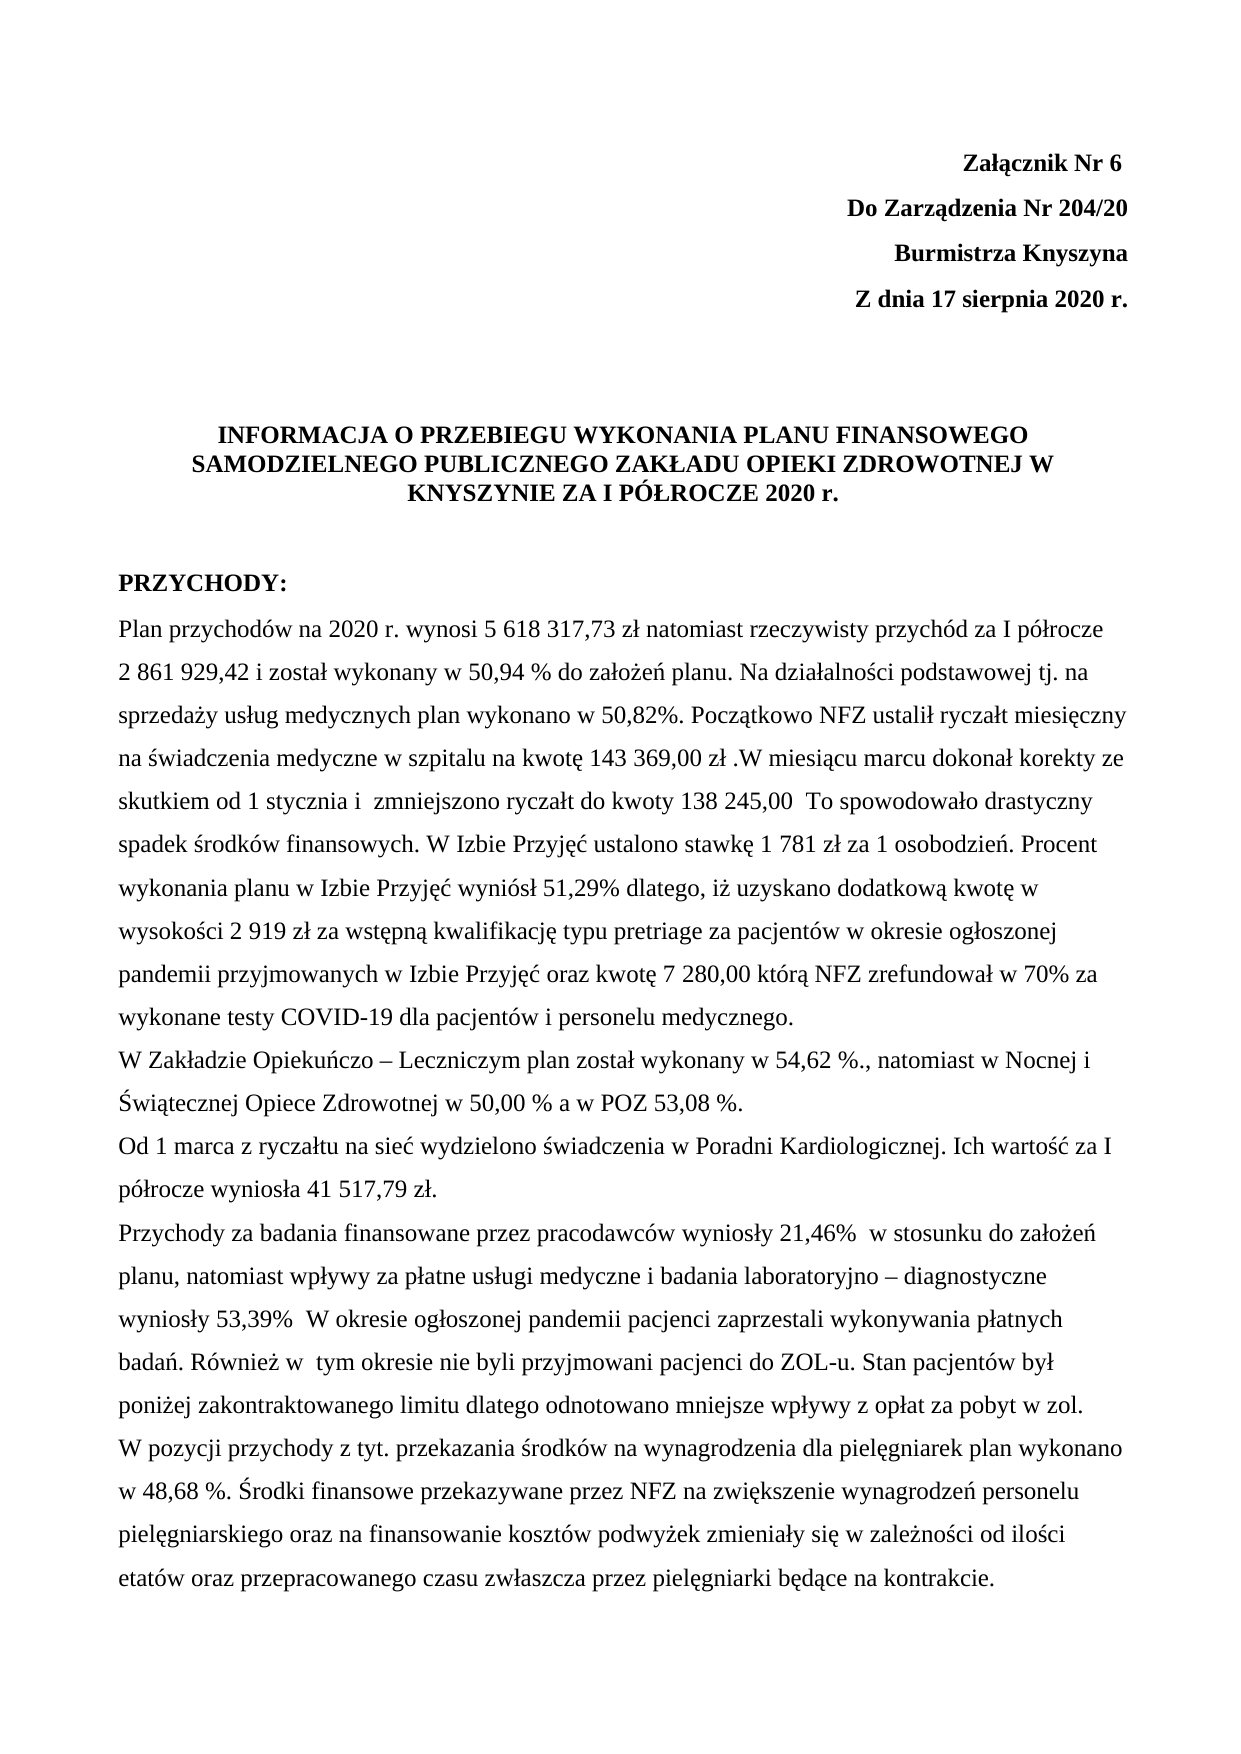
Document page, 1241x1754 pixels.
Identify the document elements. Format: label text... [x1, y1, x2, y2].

text Z dnia 17 sierpnia 2020 r. [118, 284, 1128, 313]
text W Zakładzie Opiekuńczo – Leczniczym plan został wykonany w 54,62 %., natomiast w Nocnej i Świątecznej Opiece Zdrowotnej w 50,00 % a w POZ 53,08 %. [118, 1045, 1128, 1117]
text INFORMACJA O PRZEBIEGU WYKONANIA PLANU FINANSOWEGO SAMODZIELNEGO PUBLICZNEGO ZAKŁADU OPIEKI ZDROWOTNEJ W KNYSZYNIE ZA I PÓŁROCZE 2020 r. [118, 420, 1128, 506]
text Burmistrza Knyszyna [118, 238, 1128, 267]
text Przychody za badania finansowane przez pracodawców wyniosły 21,46% w stosunku do założeń planu, natomiast wpływy za płatne usługi medyczne i badania laboratoryjno – diagnostyczne wyniosły 53,39% W okresie ogłoszonej pandemii pacjenci zaprzestali wykonywania płatnych badań. Również w tym okresie nie byli przyjmowani pacjenci do ZOL-u. Stan pacjentów był poniżej zakontraktowanego limitu dlatego odnotowano mniejsze wpływy z opłat za pobyt w zol. [118, 1218, 1128, 1419]
text W pozycji przychody z tyt. przekazania środków na wynagrodzenia dla pielęgniarek plan wykonano w 48,68 %. Środki finansowe przekazywane przez NFZ na zwiększenie wynagrodzeń personelu pielęgniarskiego oraz na finansowanie kosztów podwyżek zmieniały się w zależności od ilości etatów oraz przepracowanego czasu zwłaszcza przez pielęgniarki będące na kontrakcie. [118, 1433, 1128, 1591]
text Plan przychodów na 2020 r. wynosi 5 618 317,73 zł natomiast rzeczywisty przychód za I półrocze 2 861 929,42 i został wykonany w 50,94 % do założeń planu. Na działalności podstawowej tj. na sprzedaży usług medycznych plan wykonano w 50,82%. Początkowo NFZ ustalił ryczałt miesięczny na świadczenia medyczne w szpitalu na kwotę 143 369,00 zł .W miesiącu marcu dokonał korekty ze skutkiem od 1 stycznia i zmniejszono ryczałt do kwoty 138 245,00 To spowodowało drastyczny spadek środków finansowych. W Izbie Przyjęć ustalono stawkę 1 781 zł za 1 osobodzień. Procent wykonania planu w Izbie Przyjęć wyniósł 51,29% dlatego, iż uzyskano dodatkową kwotę w wysokości 2 919 zł za wstępną kwalifikację typu pretriage za pacjentów w okresie ogłoszonej pandemii przyjmowanych w Izbie Przyjęć oraz kwotę 7 280,00 którą NFZ zrefundował w 70% za wykonane testy COVID-19 dla pacjentów i personelu medycznego. [118, 614, 1128, 1031]
text PRZYCHODY: [118, 568, 1128, 597]
text Do Zarządzenia Nr 204/20 [118, 193, 1128, 222]
text Załącznik Nr 6 [118, 148, 1128, 176]
text Od 1 marca z ryczałtu na sieć wydzielono świadczenia w Poradni Kardiologicznej. Ich wartość za I półrocze wyniosła 41 517,79 zł. [118, 1131, 1128, 1203]
